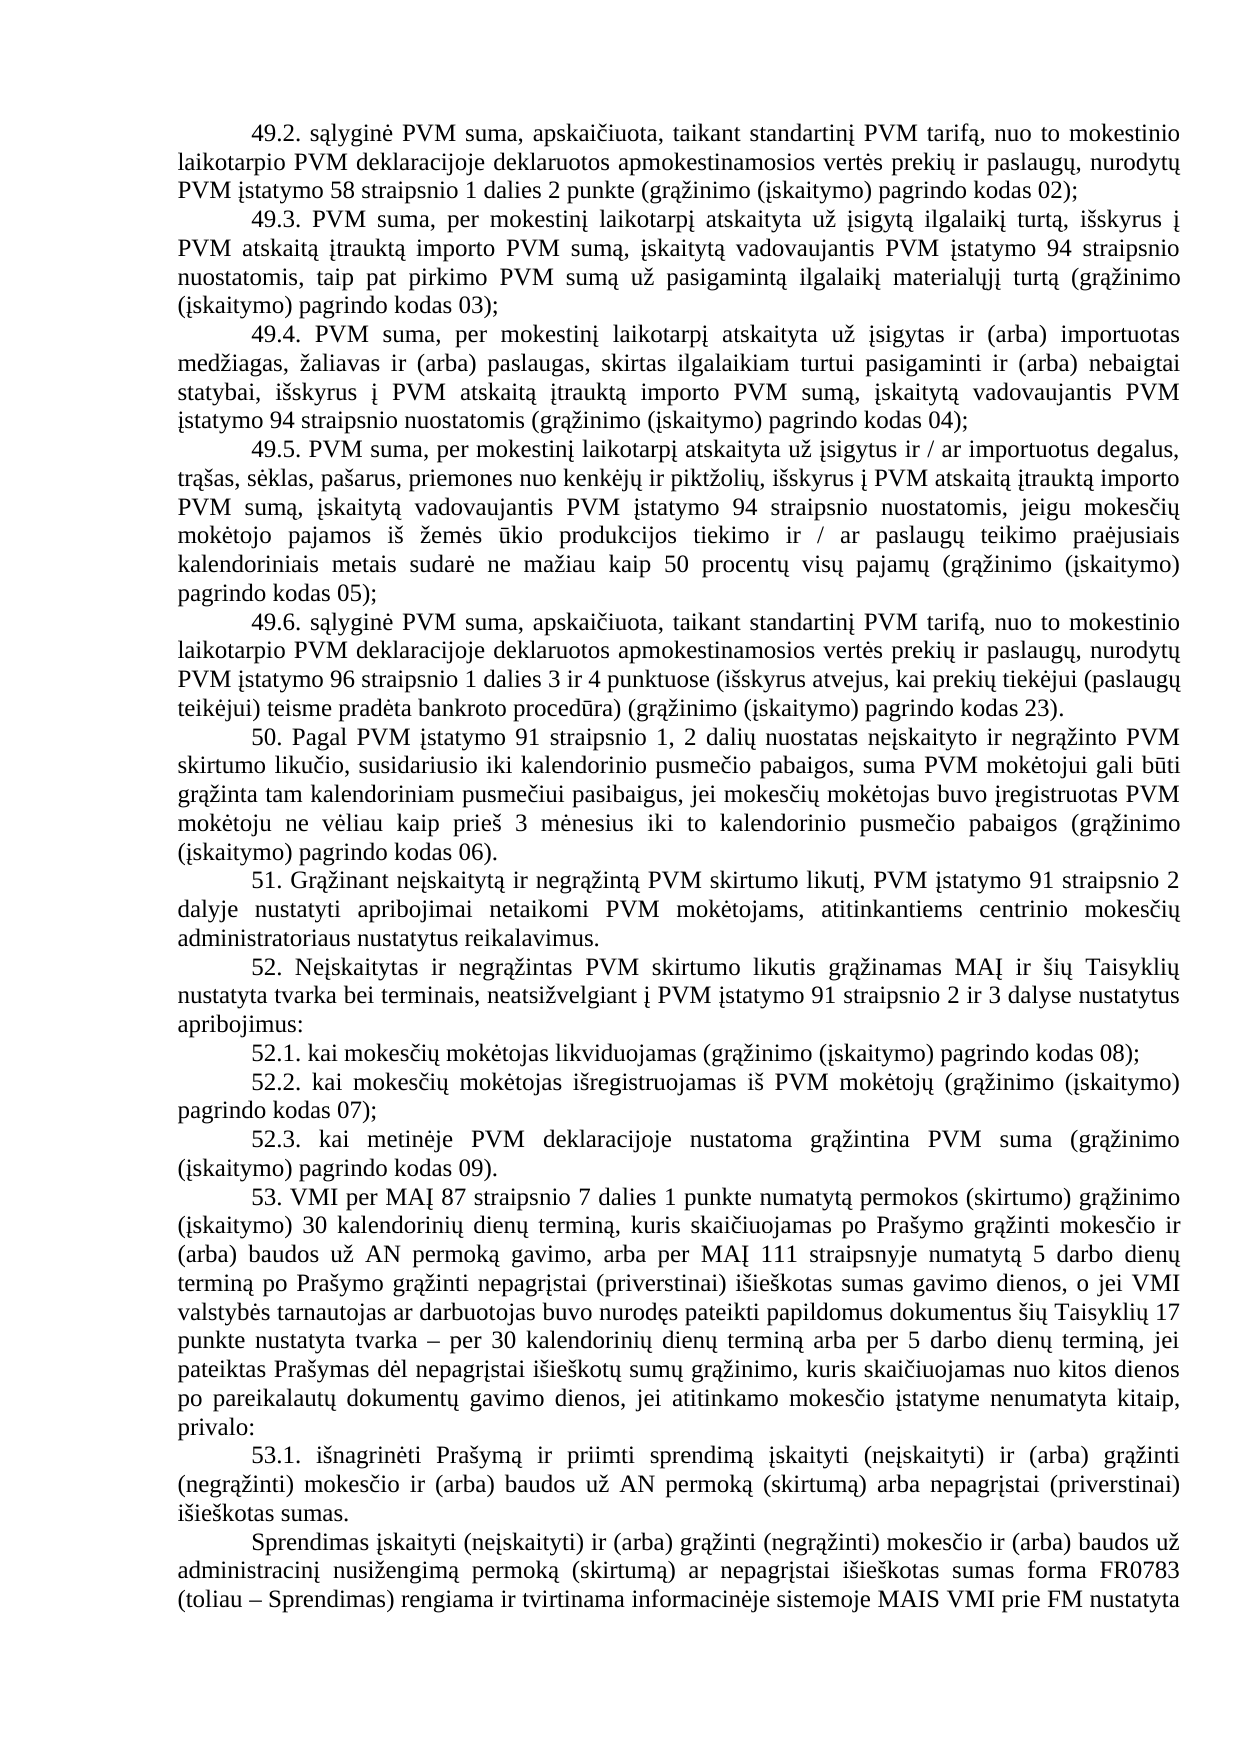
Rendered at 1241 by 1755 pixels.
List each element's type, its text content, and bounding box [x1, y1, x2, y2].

text 51. Grąžinant neįskaitytą ir negrąžintą PVM skirtumo likutį, PVM įstatymo 91 straipsnio 2 dalyje nustatyti apribojimai netaikomi PVM mokėtojams, atitinkantiems centrinio mokesčių administratoriaus nustatytus reikalavimus. [177, 866, 1181, 952]
text Sprendimas įskaityti (neįskaityti) ir (arba) grąžinti (negrąžinti) mokesčio ir (arba) baudos už administracinį nusižengimą permoką (skirtumą) ar nepagrįstai išieškotas sumas forma FR0783 (toliau – Sprendimas) rengiama ir tvirtinama informacinėje sistemoje MAIS VMI prie FM nustatyta [177, 1527, 1181, 1613]
text 49.5. PVM suma, per mokestinį laikotarpį atskaityta už įsigytus ir / ar importuotus degalus, trąšas, sėklas, pašarus, priemones nuo kenkėjų ir piktžolių, išskyrus į PVM atskaitą įtrauktą importo PVM sumą, įskaitytą vadovaujantis PVM įstatymo 94 straipsnio nuostatomis, jeigu mokesčių mokėtojo pajamos iš žemės ūkio produkcijos tiekimo ir / ar paslaugų teikimo praėjusiais kalendoriniais metais sudarė ne mažiau kaip 50 procentų visų pajamų (grąžinimo (įskaitymo) pagrindo kodas 05); [177, 434, 1181, 607]
text 49.6. sąlyginė PVM suma, apskaičiuota, taikant standartinį PVM tarifą, nuo to mokestinio laikotarpio PVM deklaracijoje deklaruotos apmokestinamosios vertės prekių ir paslaugų, nurodytų PVM įstatymo 96 straipsnio 1 dalies 3 ir 4 punktuose (išskyrus atvejus, kai prekių tiekėjui (paslaugų teikėjui) teisme pradėta bankroto procedūra) (grąžinimo (įskaitymo) pagrindo kodas 23). [177, 607, 1181, 722]
text 49.3. PVM suma, per mokestinį laikotarpį atskaityta už įsigytą ilgalaikį turtą, išskyrus į PVM atskaitą įtrauktą importo PVM sumą, įskaitytą vadovaujantis PVM įstatymo 94 straipsnio nuostatomis, taip pat pirkimo PVM sumą už pasigamintą ilgalaikį materialųjį turtą (grąžinimo (įskaitymo) pagrindo kodas 03); [177, 204, 1181, 319]
text 49.2. sąlyginė PVM suma, apskaičiuota, taikant standartinį PVM tarifą, nuo to mokestinio laikotarpio PVM deklaracijoje deklaruotos apmokestinamosios vertės prekių ir paslaugų, nurodytų PVM įstatymo 58 straipsnio 1 dalies 2 punkte (grąžinimo (įskaitymo) pagrindo kodas 02); [177, 118, 1181, 204]
text 52.2. kai mokesčių mokėtojas išregistruojamas iš PVM mokėtojų (grąžinimo (įskaitymo) pagrindo kodas 07); [177, 1067, 1181, 1124]
text 53. VMI per MAĮ 87 straipsnio 7 dalies 1 punkte numatytą permokos (skirtumo) grąžinimo (įskaitymo) 30 kalendorinių dienų terminą, kuris skaičiuojamas po Prašymo grąžinti mokesčio ir (arba) baudos už AN permoką gavimo, arba per MAĮ 111 straipsnyje numatytą 5 darbo dienų terminą po Prašymo grąžinti nepagrįstai (priverstinai) išieškotas sumas gavimo dienos, o jei VMI valstybės tarnautojas ar darbuotojas buvo nurodęs pateikti papildomus dokumentus šių Taisyklių 17 punkte nustatyta tvarka – per 30 kalendorinių dienų terminą arba per 5 darbo dienų terminą, jei pateiktas Prašymas dėl nepagrįstai išieškotų sumų grąžinimo, kuris skaičiuojamas nuo kitos dienos po pareikalautų dokumentų gavimo dienos, jei atitinkamo mokesčio įstatyme nenumatyta kitaip, privalo: [177, 1182, 1181, 1441]
text 52. Neįskaitytas ir negrąžintas PVM skirtumo likutis grąžinamas MAĮ ir šių Taisyklių nustatyta tvarka bei terminais, neatsižvelgiant į PVM įstatymo 91 straipsnio 2 ir 3 dalyse nustatytus apribojimus: [177, 952, 1181, 1038]
text 49.4. PVM suma, per mokestinį laikotarpį atskaityta už įsigytas ir (arba) importuotas medžiagas, žaliavas ir (arba) paslaugas, skirtas ilgalaikiam turtui pasigaminti ir (arba) nebaigtai statybai, išskyrus į PVM atskaitą įtrauktą importo PVM sumą, įskaitytą vadovaujantis PVM įstatymo 94 straipsnio nuostatomis (grąžinimo (įskaitymo) pagrindo kodas 04); [177, 319, 1181, 434]
text 52.3. kai metinėje PVM deklaracijoje nustatoma grąžintina PVM suma (grąžinimo (įskaitymo) pagrindo kodas 09). [177, 1124, 1181, 1182]
text 52.1. kai mokesčių mokėtojas likviduojamas (grąžinimo (įskaitymo) pagrindo kodas 08); [177, 1038, 1181, 1067]
text 50. Pagal PVM įstatymo 91 straipsnio 1, 2 dalių nuostatas neįskaityto ir negrąžinto PVM skirtumo likučio, susidariusio iki kalendorinio pusmečio pabaigos, suma PVM mokėtojui gali būti grąžinta tam kalendoriniam pusmečiui pasibaigus, jei mokesčių mokėtojas buvo įregistruotas PVM mokėtoju ne vėliau kaip prieš 3 mėnesius iki to kalendorinio pusmečio pabaigos (grąžinimo (įskaitymo) pagrindo kodas 06). [177, 722, 1181, 866]
text 53.1. išnagrinėti Prašymą ir priimti sprendimą įskaityti (neįskaityti) ir (arba) grąžinti (negrąžinti) mokesčio ir (arba) baudos už AN permoką (skirtumą) arba nepagrįstai (priverstinai) išieškotas sumas. [177, 1441, 1181, 1527]
